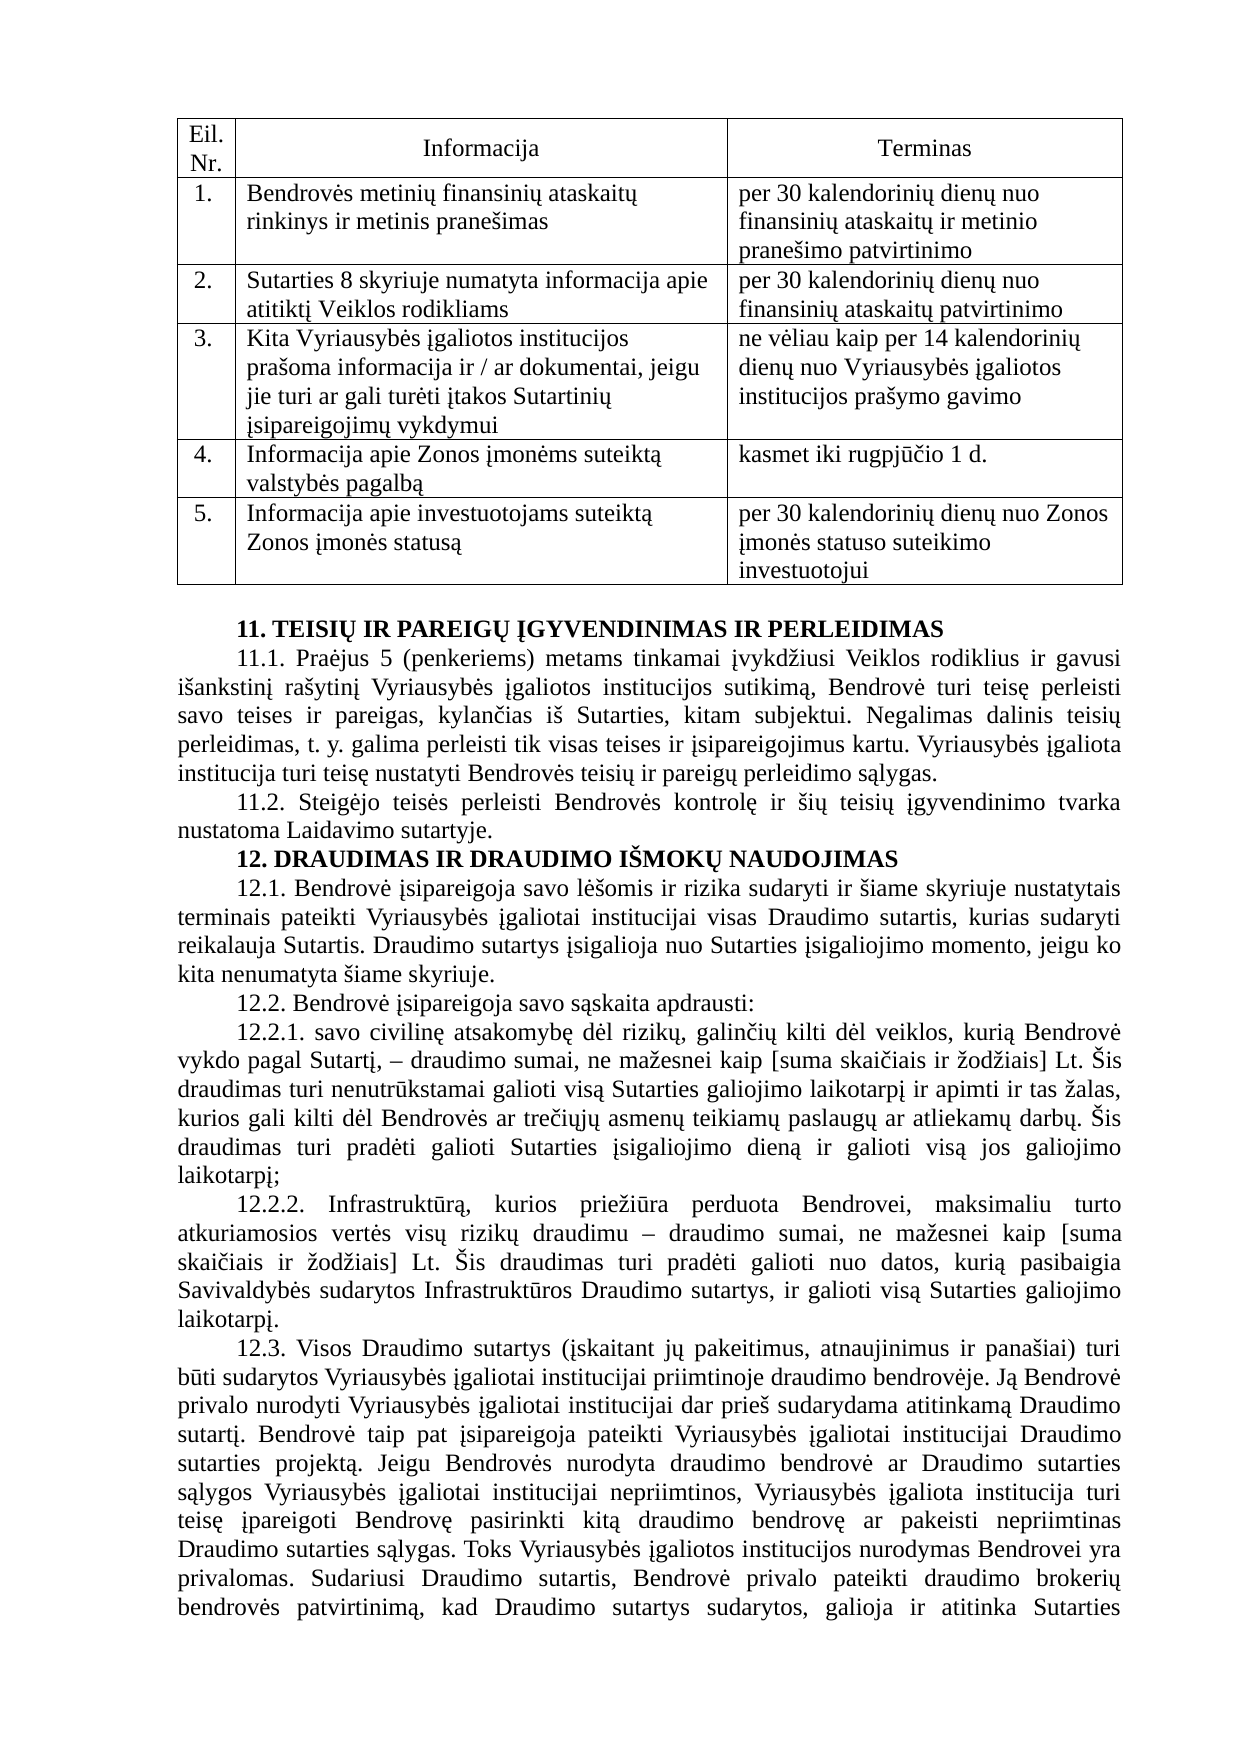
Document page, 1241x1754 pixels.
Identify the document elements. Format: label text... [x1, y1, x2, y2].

table_header Terminas [728, 119, 1122, 177]
table_cell Informacija apie Zonos įmonėms suteiktą valstybės pagalbą [236, 440, 727, 497]
table_cell 1. [178, 178, 235, 264]
table_cell kasmet iki rugpjūčio 1 d. [728, 440, 1122, 497]
text 12. Draudimas ir draudimo išmokų naudojimas [177, 844, 1122, 873]
table_cell Bendrovės metinių finansinių ataskaitų rinkinys ir metinis pranešimas [236, 178, 727, 264]
table_header Informacija [236, 119, 727, 177]
table_cell Kita Vyriausybės įgaliotos institucijos prašoma informacija ir / ar dokumentai, jeigu jie turi ar gali turėti įtakos Sutartinių įsipareigojimų vykdymui [236, 324, 727, 438]
text 12.2.1. savo civilinę atsakomybę dėl rizikų, galinčių kilti dėl veiklos, kurią Bendrovė vykdo pagal Sutartį, – draudimo sumai, ne mažesnei kaip [suma skaičiais ir žodžiais] Lt. Šis draudimas turi nenutrūkstamai galioti visą Sutarties galiojimo laikotarpį ir apimti ir tas žalas, kurios gali kilti dėl Bendrovės ar trečiųjų asmenų teikiamų paslaugų ar atliekamų darbų. Šis draudimas turi pradėti galioti Sutarties įsigaliojimo dieną ir galioti visą jos galiojimo laikotarpį; [177, 1017, 1122, 1189]
text 12.1. Bendrovė įsipareigoja savo lėšomis ir rizika sudaryti ir šiame skyriuje nustatytais terminais pateikti Vyriausybės įgaliotai institucijai visas Draudimo sutartis, kurias sudaryti reikalauja Sutartis. Draudimo sutartys įsigalioja nuo Sutarties įsigaliojimo momento, jeigu ko kita nenumatyta šiame skyriuje. [177, 873, 1122, 988]
table_cell per 30 kalendorinių dienų nuo Zonos įmonės statuso suteikimo investuotojui [728, 498, 1122, 584]
table_cell 2. [178, 265, 235, 322]
text 11.1. Praėjus 5 (penkeriems) metams tinkamai įvykdžiusi Veiklos rodiklius ir gavusi išankstinį rašytinį Vyriausybės įgaliotos institucijos sutikimą, Bendrovė turi teisę perleisti savo teises ir pareigas, kylančias iš Sutarties, kitam subjektui. Negalimas dalinis teisių perleidimas, t. y. galima perleisti tik visas teises ir įsipareigojimus kartu. Vyriausybės įgaliota institucija turi teisę nustatyti Bendrovės teisių ir pareigų perleidimo sąlygas. [177, 643, 1122, 787]
table_cell per 30 kalendorinių dienų nuo finansinių ataskaitų patvirtinimo [728, 265, 1122, 322]
text 12.2. Bendrovė įsipareigoja savo sąskaita apdrausti: [177, 988, 1122, 1017]
table_cell Sutarties 8 skyriuje numatyta informacija apie atitiktį Veiklos rodikliams [236, 265, 727, 322]
table_cell 5. [178, 498, 235, 584]
table_cell Informacija apie investuotojams suteiktą Zonos įmonės statusą [236, 498, 727, 584]
table_cell ne vėliau kaip per 14 kalendorinių dienų nuo Vyriausybės įgaliotos institucijos prašymo gavimo [728, 324, 1122, 438]
table_header Eil. Nr. [178, 119, 235, 177]
table_cell 3. [178, 324, 235, 438]
text 12.2.2. Infrastruktūrą, kurios priežiūra perduota Bendrovei, maksimaliu turto atkuriamosios vertės visų rizikų draudimu – draudimo sumai, ne mažesnei kaip [suma skaičiais ir žodžiais] Lt. Šis draudimas turi pradėti galioti nuo datos, kurią pasibaigia Savivaldybės sudarytos Infrastruktūros Draudimo sutartys, ir galioti visą Sutarties galiojimo laikotarpį. [177, 1189, 1122, 1333]
text 11.2. Steigėjo teisės perleisti Bendrovės kontrolę ir šių teisių įgyvendinimo tvarka nustatoma Laidavimo sutartyje. [177, 787, 1122, 844]
text 12.3. Visos Draudimo sutartys (įskaitant jų pakeitimus, atnaujinimus ir panašiai) turi būti sudarytos Vyriausybės įgaliotai institucijai priimtinoje draudimo bendrovėje. Ją Bendrovė privalo nurodyti Vyriausybės įgaliotai institucijai dar prieš sudarydama atitinkamą Draudimo sutartį. Bendrovė taip pat įsipareigoja pateikti Vyriausybės įgaliotai institucijai Draudimo sutarties projektą. Jeigu Bendrovės nurodyta draudimo bendrovė ar Draudimo sutarties sąlygos Vyriausybės įgaliotai institucijai nepriimtinos, Vyriausybės įgaliota institucija turi teisę įpareigoti Bendrovę pasirinkti kitą draudimo bendrovę ar pakeisti nepriimtinas Draudimo sutarties sąlygas. Toks Vyriausybės įgaliotos institucijos nurodymas Bendrovei yra privalomas. Sudariusi Draudimo sutartis, Bendrovė privalo pateikti draudimo brokerių bendrovės patvirtinimą, kad Draudimo sutartys sudarytos, galioja ir atitinka Sutarties [177, 1333, 1122, 1620]
table_cell 4. [178, 440, 235, 497]
text 11. Teisių ir pareigų įgyvendinimas ir perleidimas [177, 614, 1122, 643]
table_cell per 30 kalendorinių dienų nuo finansinių ataskaitų ir metinio pranešimo patvirtinimo [728, 178, 1122, 264]
